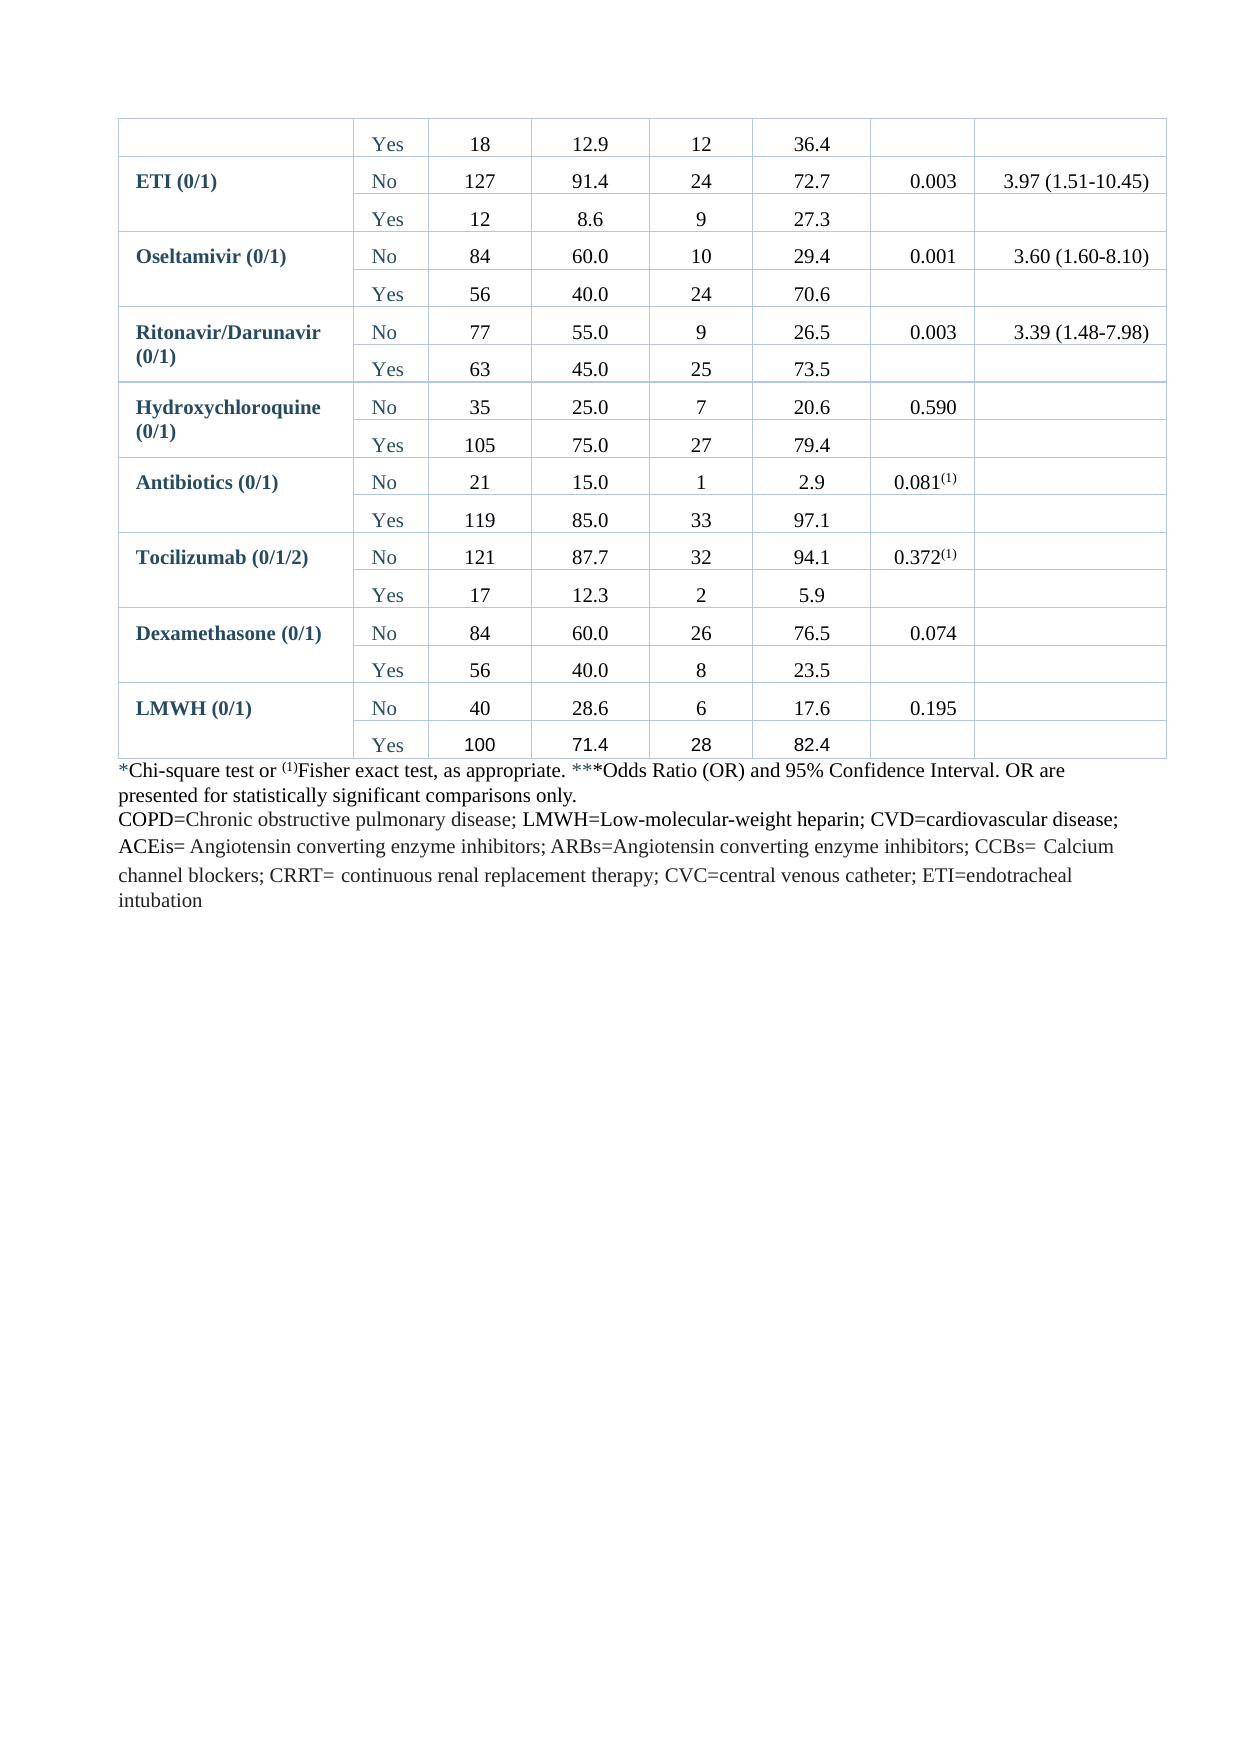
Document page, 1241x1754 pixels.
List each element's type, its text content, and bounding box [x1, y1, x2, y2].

table_cell [975, 721, 1166, 757]
table_cell 105 [429, 420, 531, 457]
table_cell 8 [650, 646, 752, 682]
table_cell 1 [650, 458, 752, 494]
table_cell [975, 194, 1166, 231]
table_cell No [354, 608, 428, 644]
table_cell 12 [429, 194, 531, 231]
table_cell No [354, 683, 428, 720]
table_cell 12 [650, 119, 752, 156]
table_cell 9 [650, 307, 752, 344]
table_cell 24 [650, 270, 752, 306]
table_cell 3.39 (1.48-7.98) [975, 307, 1166, 344]
table_cell [975, 533, 1166, 569]
table_cell 72.7 [753, 157, 870, 193]
table_cell 12.9 [532, 119, 649, 156]
table_cell 25.0 [532, 383, 649, 419]
table_cell 0.081(1) [871, 458, 974, 494]
table_cell 5.9 [753, 570, 870, 607]
table_cell Yes [354, 721, 428, 757]
table_cell 17 [429, 570, 531, 607]
table_cell 26.5 [753, 307, 870, 344]
table_cell 17.6 [753, 683, 870, 720]
table_cell 127 [429, 157, 531, 193]
table_cell 9 [650, 194, 752, 231]
table_cell 26 [650, 608, 752, 644]
table_cell [975, 345, 1166, 381]
table_cell 0.590 [871, 383, 974, 419]
table_cell 85.0 [532, 495, 649, 532]
table_cell 40.0 [532, 270, 649, 306]
table_cell 77 [429, 307, 531, 344]
table_cell 84 [429, 232, 531, 268]
table_cell 18 [429, 119, 531, 156]
table_cell 71.4 [532, 721, 649, 757]
table_cell ETI (0/1) [119, 157, 353, 231]
table_cell Yes [354, 194, 428, 231]
table_cell 40.0 [532, 646, 649, 682]
table_cell 84 [429, 608, 531, 644]
table_cell 97.1 [753, 495, 870, 532]
table_cell 6 [650, 683, 752, 720]
table_cell Yes [354, 570, 428, 607]
table_cell [871, 119, 974, 156]
table_cell No [354, 383, 428, 419]
table_cell 82.4 [753, 721, 870, 757]
table_cell Tocilizumab (0/1/2) [119, 533, 353, 607]
table_cell 28.6 [532, 683, 649, 720]
table_cell [975, 270, 1166, 306]
table_cell [975, 420, 1166, 457]
table_cell 35 [429, 383, 531, 419]
table_cell Oseltamivir (0/1) [119, 232, 353, 306]
table_cell 91.4 [532, 157, 649, 193]
table_cell 33 [650, 495, 752, 532]
table_cell 55.0 [532, 307, 649, 344]
table_cell 8.6 [532, 194, 649, 231]
table_cell [975, 119, 1166, 156]
table_cell [975, 646, 1166, 682]
table_cell [871, 270, 974, 306]
table_cell 56 [429, 646, 531, 682]
text COPD=Chronic obstructive pulmonary disease; LMWH=Low-molecular-weight heparin; CVD=cardiovascular disease; ACEis= Angiotensin converting enzyme inhibitors; ARBs=Angiotensin converting enzyme inhibitors; CCBs= Calcium channel blockers; CRRT= continuous renal replacement therapy; CVC=central venous catheter; ETI=endotracheal intubation [118, 807, 1122, 912]
table_cell 75.0 [532, 420, 649, 457]
table_cell 76.5 [753, 608, 870, 644]
table_cell Ritonavir/Darunavir (0/1) [119, 307, 353, 381]
table_cell [871, 570, 974, 607]
table_cell [119, 119, 353, 156]
table_cell 23.5 [753, 646, 870, 682]
table_cell 28 [650, 721, 752, 757]
table_cell No [354, 232, 428, 268]
table_cell Yes [354, 270, 428, 306]
table_cell 60.0 [532, 608, 649, 644]
table_cell [871, 345, 974, 381]
table_cell No [354, 458, 428, 494]
table_cell [975, 608, 1166, 644]
table_cell 79.4 [753, 420, 870, 457]
table_cell [871, 721, 974, 757]
table_cell [871, 646, 974, 682]
table_cell 94.1 [753, 533, 870, 569]
table_cell No [354, 533, 428, 569]
table_cell 32 [650, 533, 752, 569]
table_cell No [354, 307, 428, 344]
table_cell [871, 194, 974, 231]
table_cell 27 [650, 420, 752, 457]
table_cell 0.003 [871, 307, 974, 344]
table_cell 7 [650, 383, 752, 419]
table_cell 56 [429, 270, 531, 306]
table_cell 10 [650, 232, 752, 268]
table_cell 24 [650, 157, 752, 193]
table_cell Yes [354, 345, 428, 381]
table_cell 3.60 (1.60-8.10) [975, 232, 1166, 268]
text *Chi-square test or (1)Fisher exact test, as appropriate. ***Odds Ratio (OR) and 95% Confidence Interval. OR are presented for statistically significant comparisons only. [118, 759, 1122, 807]
table_cell LMWH (0/1) [119, 683, 353, 757]
table_cell 0.195 [871, 683, 974, 720]
table_cell [975, 383, 1166, 419]
table_cell No [354, 157, 428, 193]
table_cell 40 [429, 683, 531, 720]
table_cell 121 [429, 533, 531, 569]
table_cell 36.4 [753, 119, 870, 156]
table_cell [975, 570, 1166, 607]
table_cell Hydroxychloroquine (0/1) [119, 383, 353, 457]
table_cell Yes [354, 495, 428, 532]
table_cell [871, 420, 974, 457]
table_cell 0.003 [871, 157, 974, 193]
table_cell 87.7 [532, 533, 649, 569]
table_cell 63 [429, 345, 531, 381]
table_cell 2 [650, 570, 752, 607]
table_cell 0.372(1) [871, 533, 974, 569]
table_cell 45.0 [532, 345, 649, 381]
table_cell Antibiotics (0/1) [119, 458, 353, 532]
table_cell 29.4 [753, 232, 870, 268]
table_cell 70.6 [753, 270, 870, 306]
table_cell 73.5 [753, 345, 870, 381]
table_cell 21 [429, 458, 531, 494]
table_cell 25 [650, 345, 752, 381]
table_cell Yes [354, 119, 428, 156]
table_cell Yes [354, 420, 428, 457]
table_cell 20.6 [753, 383, 870, 419]
table_cell 3.97 (1.51-10.45) [975, 157, 1166, 193]
table_cell 12.3 [532, 570, 649, 607]
table_cell 2.9 [753, 458, 870, 494]
table_cell 60.0 [532, 232, 649, 268]
table_cell 15.0 [532, 458, 649, 494]
table_cell 119 [429, 495, 531, 532]
table_cell [975, 458, 1166, 494]
table_cell [975, 495, 1166, 532]
table_cell [871, 495, 974, 532]
table_cell Dexamethasone (0/1) [119, 608, 353, 682]
table_cell 100 [429, 721, 531, 757]
table_cell Yes [354, 646, 428, 682]
table_cell 0.074 [871, 608, 974, 644]
table_cell 0.001 [871, 232, 974, 268]
table_cell [975, 683, 1166, 720]
table_cell 27.3 [753, 194, 870, 231]
